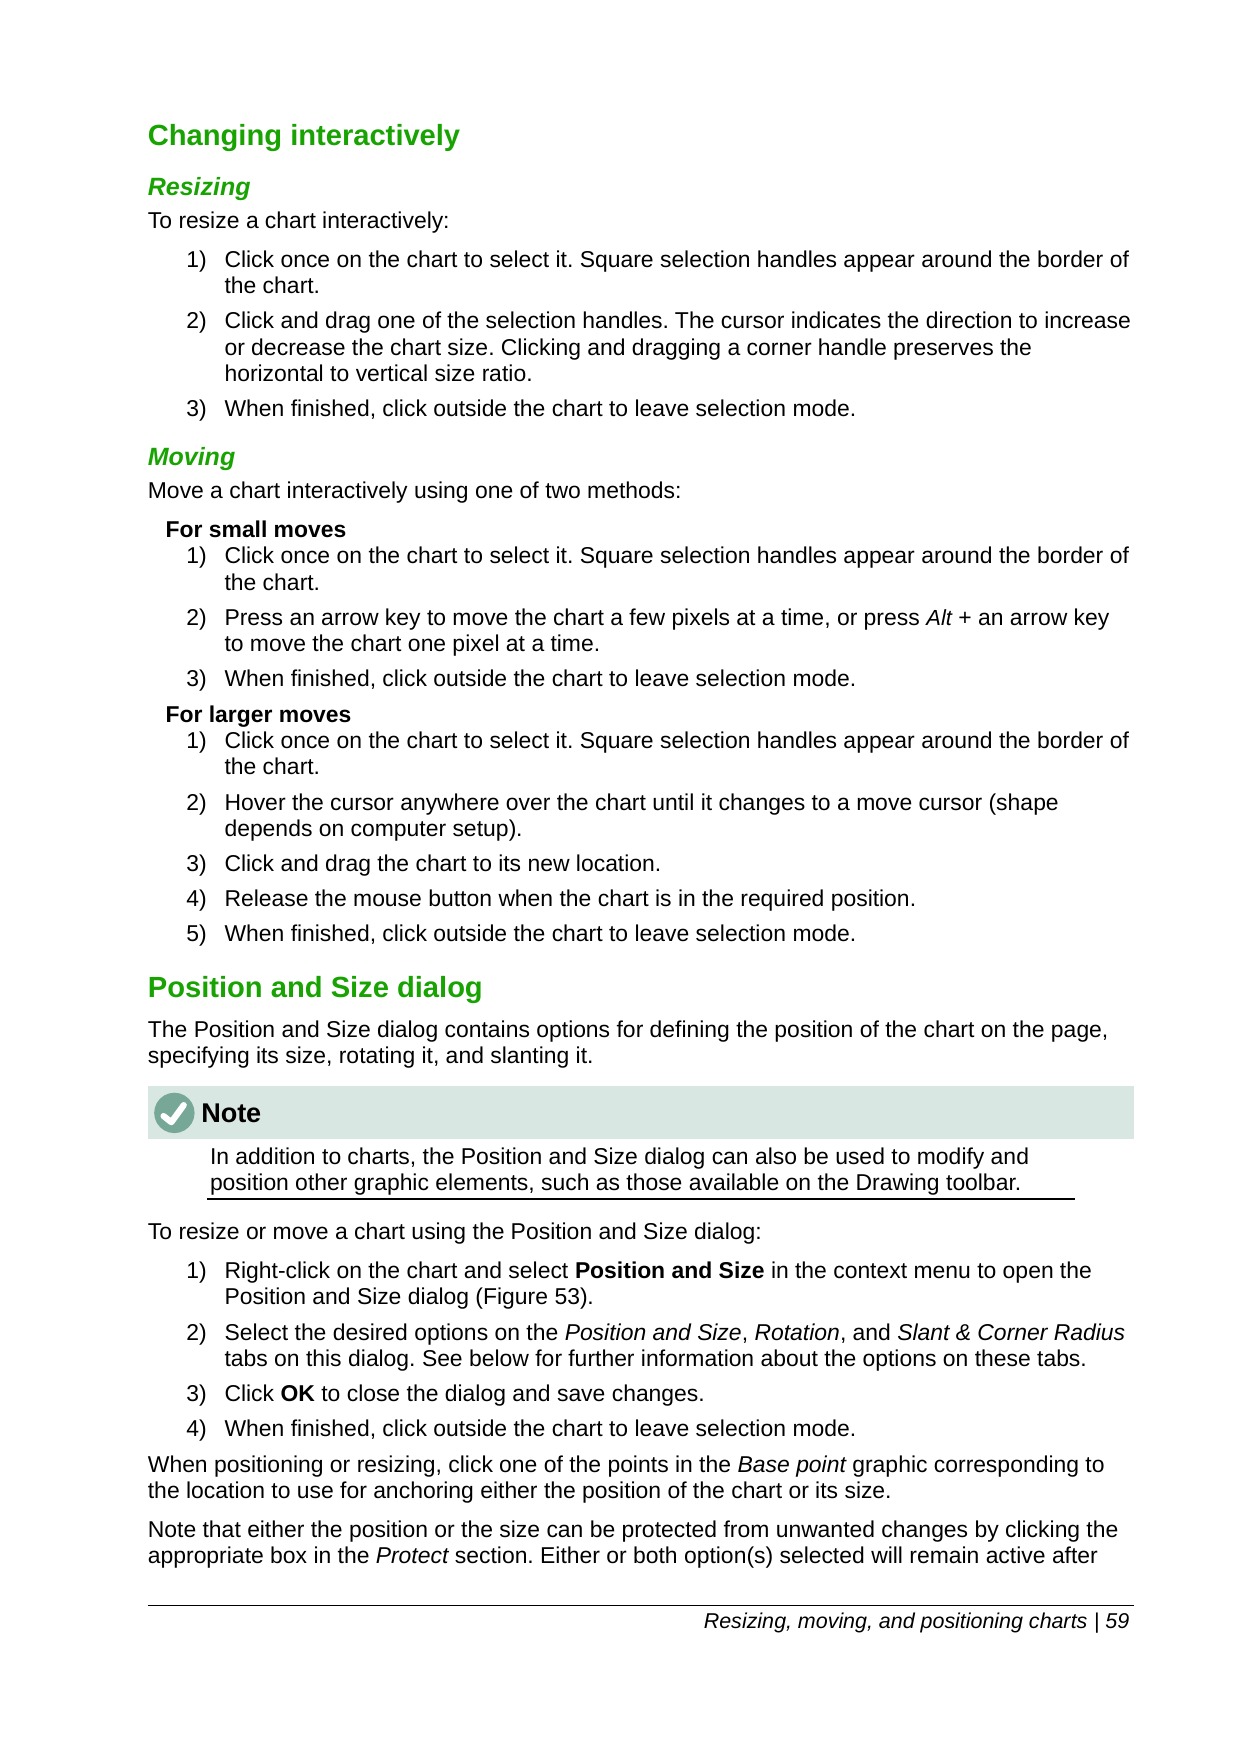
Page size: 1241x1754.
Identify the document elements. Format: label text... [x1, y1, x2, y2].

subtitle Moving [148, 442, 1134, 471]
list When finished, click outside the chart to leave selection mode. [207, 395, 1134, 422]
text For larger moves [165, 701, 1134, 727]
list To resize or move a chart using the Position and Size dialog: [148, 1218, 1134, 1244]
subtitle Note [148, 1086, 1134, 1139]
list Click and drag the chart to its new location. [207, 850, 1134, 876]
text To resize a chart interactively: [148, 207, 1134, 233]
subtitle Changing interactively [148, 118, 1134, 152]
list Click once on the chart to select it. Square selection handles appear around the border of the chart. [207, 727, 1134, 779]
list Release the mouse button when the chart is in the required position. [207, 885, 1134, 912]
list When finished, click outside the chart to leave selection mode. [207, 665, 1134, 692]
list Click OK to close the dialog and save changes. [207, 1380, 1134, 1406]
subtitle Position and Size dialog [148, 970, 1134, 1004]
text When positioning or resizing, click one of the points in the Base point graphic corresponding to the location to use for anchoring either the position of the chart or its size. [148, 1451, 1134, 1503]
subtitle Resizing [148, 172, 1134, 201]
list Right-click on the chart and select Position and Size in the context menu to open the Position and Size dialog (Figure 53). [207, 1257, 1134, 1310]
text Note that either the position or the size can be protected from unwanted changes by clicking the appropriate box in the Protect section. Either or both option(s) selected will remain active after [148, 1516, 1134, 1568]
text For small moves [165, 516, 1134, 542]
list Click once on the chart to select it. Square selection handles appear around the border of the chart. [207, 246, 1134, 298]
list When finished, click outside the chart to leave selection mode. [207, 920, 1134, 947]
list Hover the cursor anywhere over the chart until it changes to a move cursor (shape depends on computer setup). [207, 788, 1134, 841]
list Select the desired options on the Position and Size, Rotation, and Slant & Corner Radius tabs on this dialog. See below for further information about the options on these tabs. [207, 1318, 1134, 1371]
text The Position and Size dialog contains options for defining the position of the chart on the page, specifying its size, rotating it, and slanting it. [148, 1016, 1134, 1068]
list When finished, click outside the chart to leave selection mode. [207, 1415, 1134, 1442]
list Click and drag one of the selection handles. The cursor indicates the direction to increase or decrease the chart size. Clicking and dragging a corner handle preserves the horizontal to vertical size ratio. [207, 307, 1134, 386]
text In addition to charts, the Position and Size dialog can also be used to modify and position other graphic elements, such as those available on the Drawing toolbar. [207, 1139, 1075, 1198]
list Click once on the chart to select it. Square selection handles appear around the border of the chart. [207, 542, 1134, 595]
list Press an arrow key to move the chart a few pixels at a time, or press Alt + an arrow key to move the chart one pixel at a time. [207, 604, 1134, 656]
text Move a chart interactively using one of two methods: [148, 477, 1134, 503]
